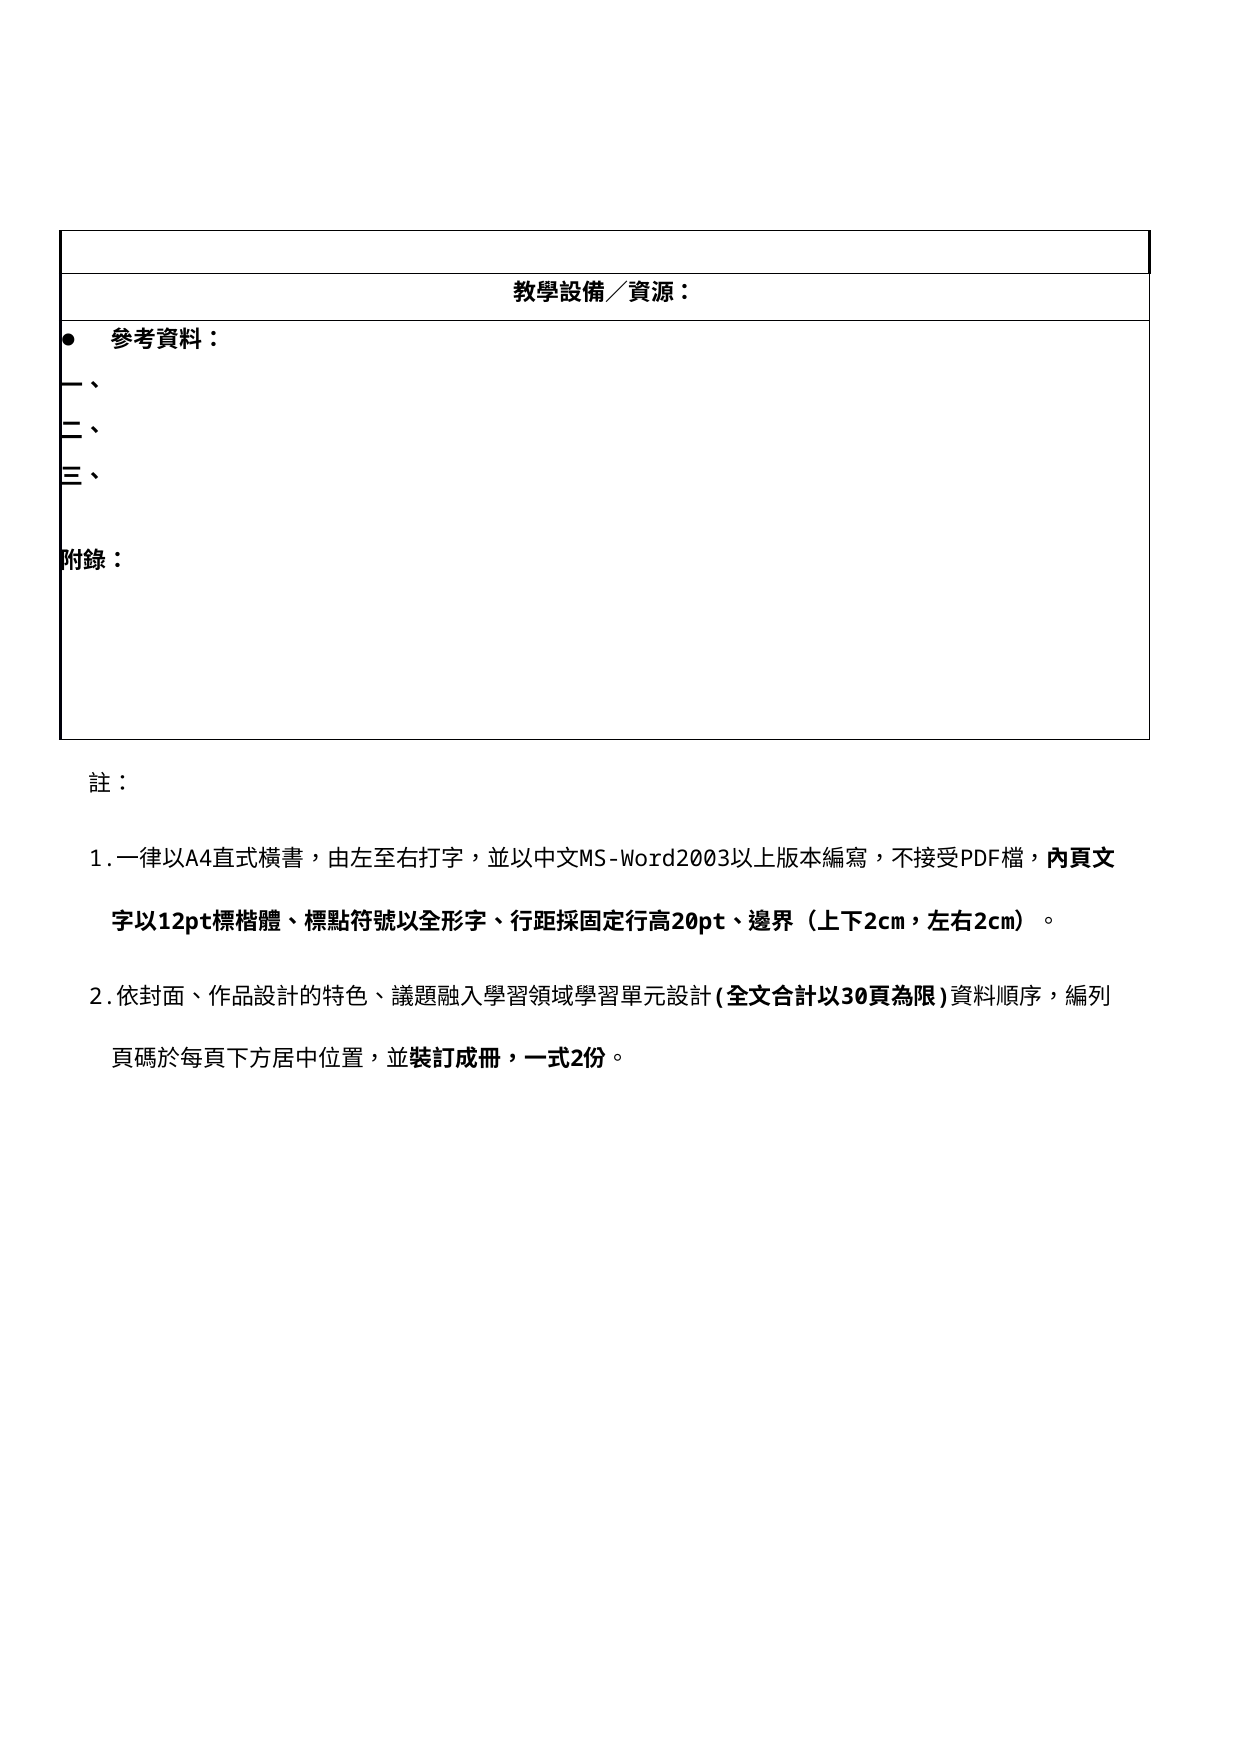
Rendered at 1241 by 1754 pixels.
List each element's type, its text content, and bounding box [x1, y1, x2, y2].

table_cell [1150, 320, 1154, 739]
text 2.依封面、作品設計的特色、議題融入學習領域學習單元設計(全文合計以30頁為限)資料順序，編列頁碼於每頁下方居中位置，並裝訂成冊，一式2份。 [89, 953, 1122, 1078]
table_cell 參考資料： 一、 二、 三、 附錄： [62, 321, 1149, 739]
text 註： [89, 740, 1122, 803]
text 1.一律以A4直式橫書，由左至右打字，並以中文MS-Word2003以上版本編寫，不接受PDF檔，內頁文字以12pt標楷體、標點符號以全形字、行距採固定行高20pt、邊界（上下2cm，左右2cm）。 [89, 815, 1122, 940]
table_cell 教學設備／資源： [62, 274, 1149, 320]
table_cell [62, 231, 1148, 273]
table_cell [1150, 273, 1154, 320]
